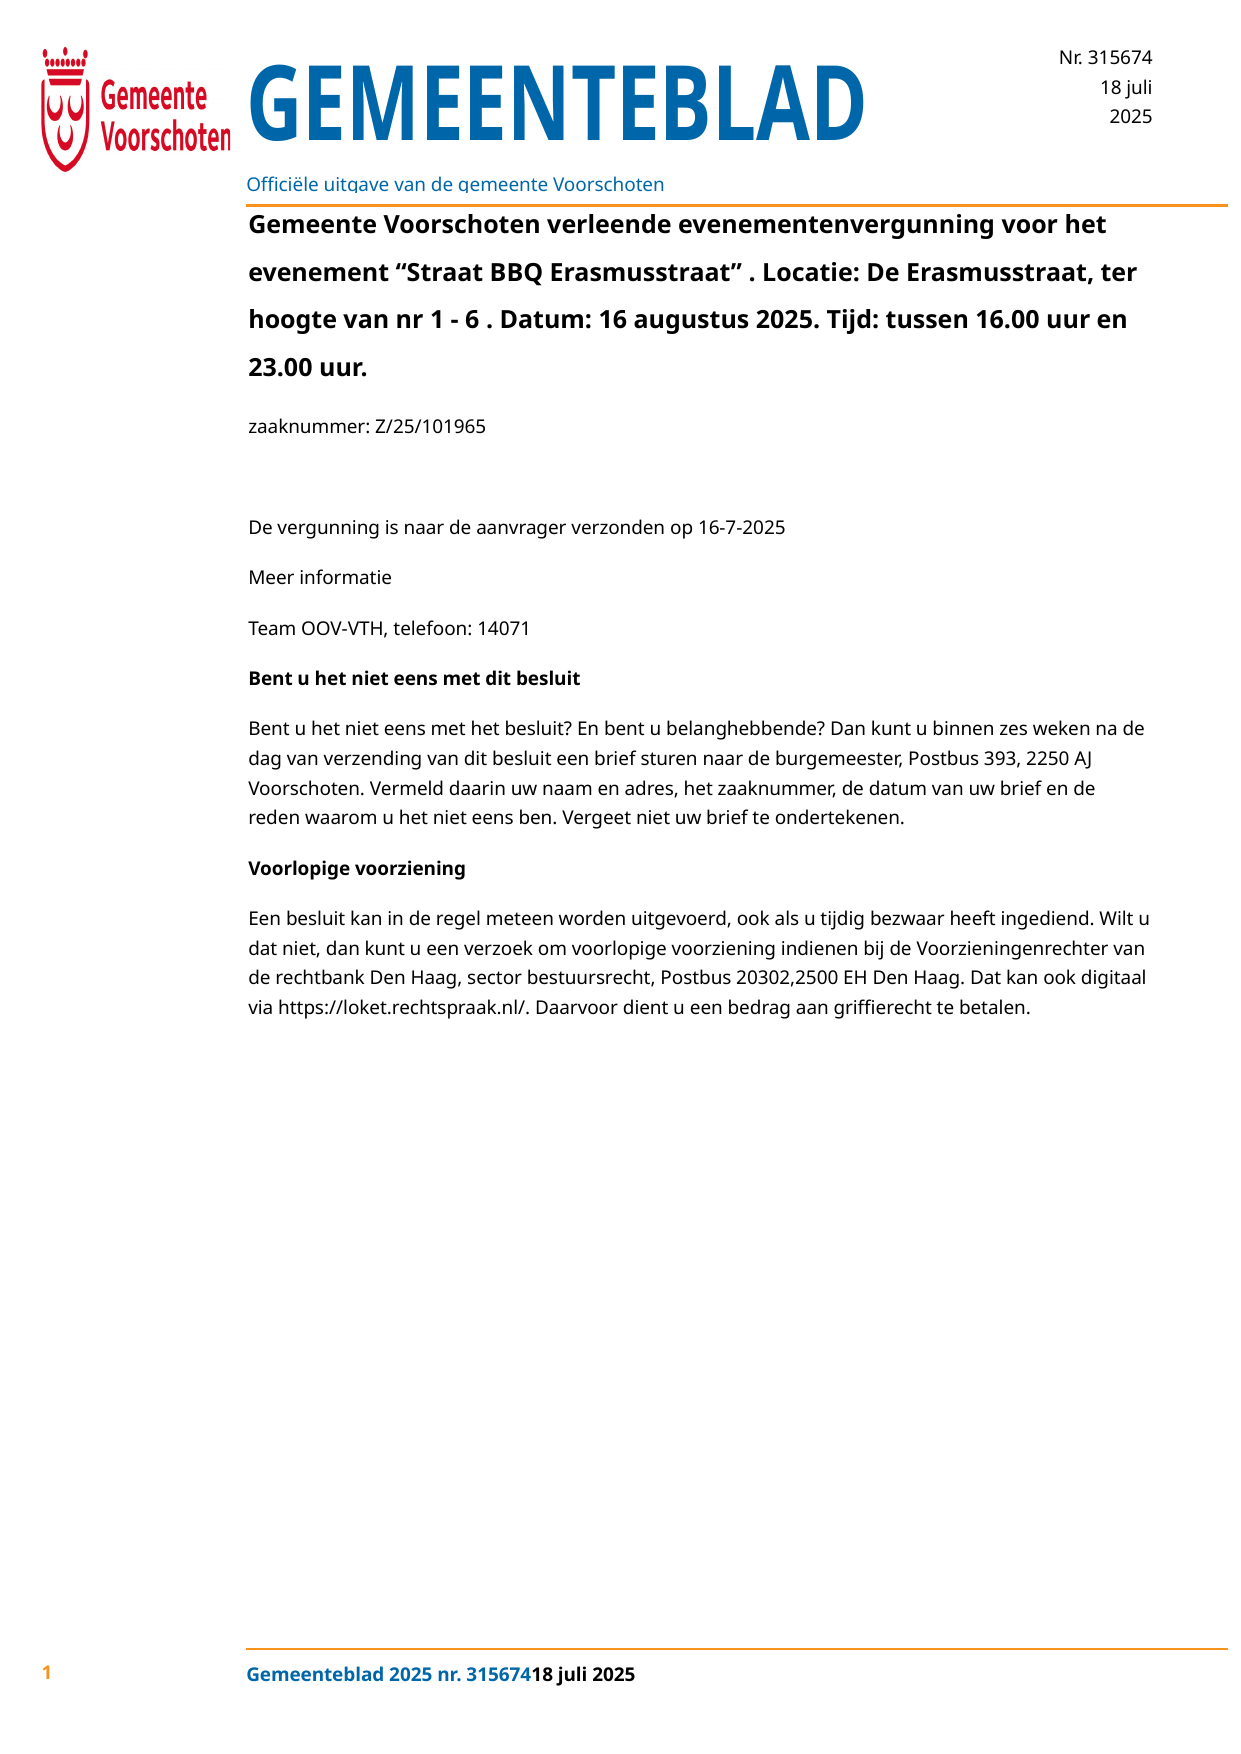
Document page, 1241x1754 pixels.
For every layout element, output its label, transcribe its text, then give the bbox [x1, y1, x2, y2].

text Gemeente Voorschoten verleende evenementenvergunning voor het evenement “Straat BBQ Erasmusstraat” . Locatie: De Erasmusstraat, ter hoogte van nr 1 - 6 . Datum: 16 augustus 2025. Tijd: tussen 16.00 uur en 23.00 uur. [248, 207, 1152, 384]
text zaaknummer: Z/25/101965 [248, 413, 1152, 439]
text Bent u het niet eens met dit besluit [248, 665, 1152, 691]
text Team OOV-VTH, telefoon: 14071 [248, 615, 1152, 641]
text Meer informatie [248, 564, 1152, 590]
picture [41, 47, 231, 172]
text De vergunning is naar de aanvrager verzonden op 16-7-2025 [248, 514, 1152, 540]
text Een besluit kan in de regel meteen worden uitgevoerd, ook als u tijdig bezwaar heeft ingediend. Wilt u dat niet, dan kunt u een verzoek om voorlopige voorziening indienen bij de Voorzieningenrechter van de rechtbank Den Haag, sector bestuursrecht, Postbus 20302,2500 EH Den Haag. Dat kan ook digitaal via https://loket.rechtspraak.nl/. Daarvoor dient u een bedrag aan griffierecht te betalen. [248, 905, 1152, 1020]
text Bent u het niet eens met het besluit? En bent u belanghebbende? Dan kunt u binnen zes weken na de dag van verzending van dit besluit een brief sturen naar de burgemeester, Postbus 393, 2250 AJ Voorschoten. Vermeld daarin uw naam en adres, het zaaknummer, de datum van uw brief en de reden waarom u het niet eens ben. Vergeet niet uw brief te ondertekenen. [248, 716, 1152, 830]
text Voorlopige voorziening [248, 855, 1152, 881]
